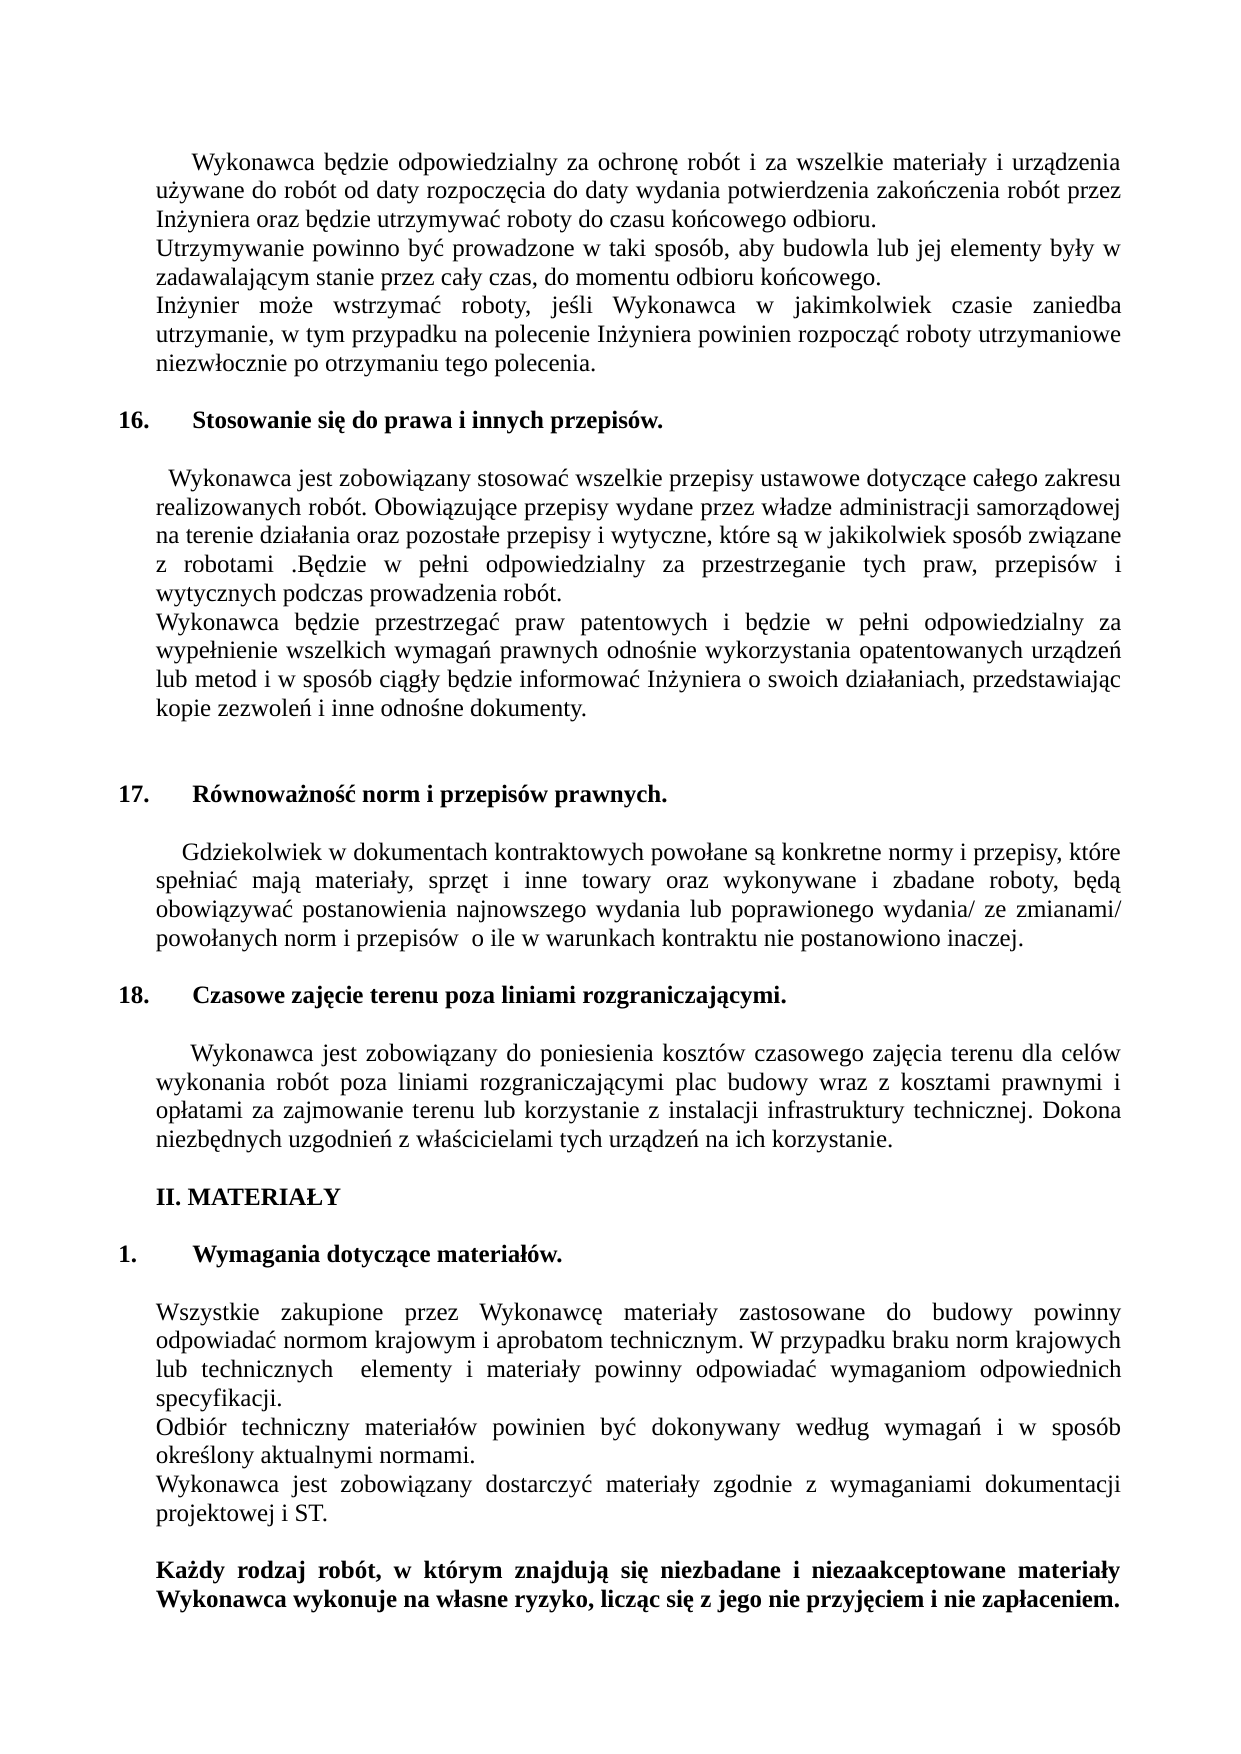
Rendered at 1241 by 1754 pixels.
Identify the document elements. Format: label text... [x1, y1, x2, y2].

text Gdziekolwiek w dokumentach kontraktowych powołane są konkretne normy i przepisy, które spełniać mają materiały, sprzęt i inne towary oraz wykonywane i zbadane roboty, będą obowiązywać postanowienia najnowszego wydania lub poprawionego wydania/ ze zmianami/ powołanych norm i przepisów o ile w warunkach kontraktu nie postanowiono inaczej. [156, 837, 1122, 952]
list Równoważność norm i przepisów prawnych. [118, 779, 1122, 808]
text Wszystkie zakupione przez Wykonawcę materiały zastosowane do budowy powinny odpowiadać normom krajowym i aprobatom technicznym. W przypadku braku norm krajowych lub technicznych elementy i materiały powinny odpowiadać wymaganiom odpowiednich specyfikacji. [156, 1297, 1122, 1412]
text Utrzymywanie powinno być prowadzone w taki sposób, aby budowla lub jej elementy były w zadawalającym stanie przez cały czas, do momentu odbioru końcowego. [156, 233, 1122, 291]
text Wykonawca jest zobowiązany dostarczyć materiały zgodnie z wymaganiami dokumentacji projektowej i ST. [156, 1469, 1122, 1527]
list Stosowanie się do prawa i innych przepisów. [118, 406, 1122, 434]
text Odbiór techniczny materiałów powinien być dokonywany według wymagań i w sposób określony aktualnymi normami. [156, 1412, 1122, 1469]
text Wykonawca jest zobowiązany stosować wszelkie przepisy ustawowe dotyczące całego zakresu realizowanych robót. Obowiązujące przepisy wydane przez władze administracji samorządowej na terenie działania oraz pozostałe przepisy i wytyczne, które są w jakikolwiek sposób związane z robotami .Będzie w pełni odpowiedzialny za przestrzeganie tych praw, przepisów i wytycznych podczas prowadzenia robót. [156, 463, 1122, 607]
text Inżynier może wstrzymać roboty, jeśli Wykonawca w jakimkolwiek czasie zaniedba utrzymanie, w tym przypadku na polecenie Inżyniera powinien rozpocząć roboty utrzymaniowe niezwłocznie po otrzymaniu tego polecenia. [156, 291, 1122, 377]
text Wykonawca będzie odpowiedzialny za ochronę robót i za wszelkie materiały i urządzenia używane do robót od daty rozpoczęcia do daty wydania potwierdzenia zakończenia robót przez Inżyniera oraz będzie utrzymywać roboty do czasu końcowego odbioru. [156, 147, 1122, 233]
text Wykonawca jest zobowiązany do poniesienia kosztów czasowego zajęcia terenu dla celów wykonania robót poza liniami rozgraniczającymi plac budowy wraz z kosztami prawnymi i opłatami za zajmowanie terenu lub korzystanie z instalacji infrastruktury technicznej. Dokona niezbędnych uzgodnień z właścicielami tych urządzeń na ich korzystanie. [156, 1038, 1122, 1153]
text Wykonawca będzie przestrzegać praw patentowych i będzie w pełni odpowiedzialny za wypełnienie wszelkich wymagań prawnych odnośnie wykorzystania opatentowanych urządzeń lub metod i w sposób ciągły będzie informować Inżyniera o swoich działaniach, przedstawiając kopie zezwoleń i inne odnośne dokumenty. [156, 607, 1122, 722]
list Wymagania dotyczące materiałów. [118, 1239, 1122, 1268]
text II. MATERIAŁY [156, 1182, 1122, 1211]
text Każdy rodzaj robót, w którym znajdują się niezbadane i niezaakceptowane materiały Wykonawca wykonuje na własne ryzyko, licząc się z jego nie przyjęciem i nie zapłaceniem. [156, 1556, 1122, 1613]
list Czasowe zajęcie terenu poza liniami rozgraniczającymi. [118, 981, 1122, 1009]
